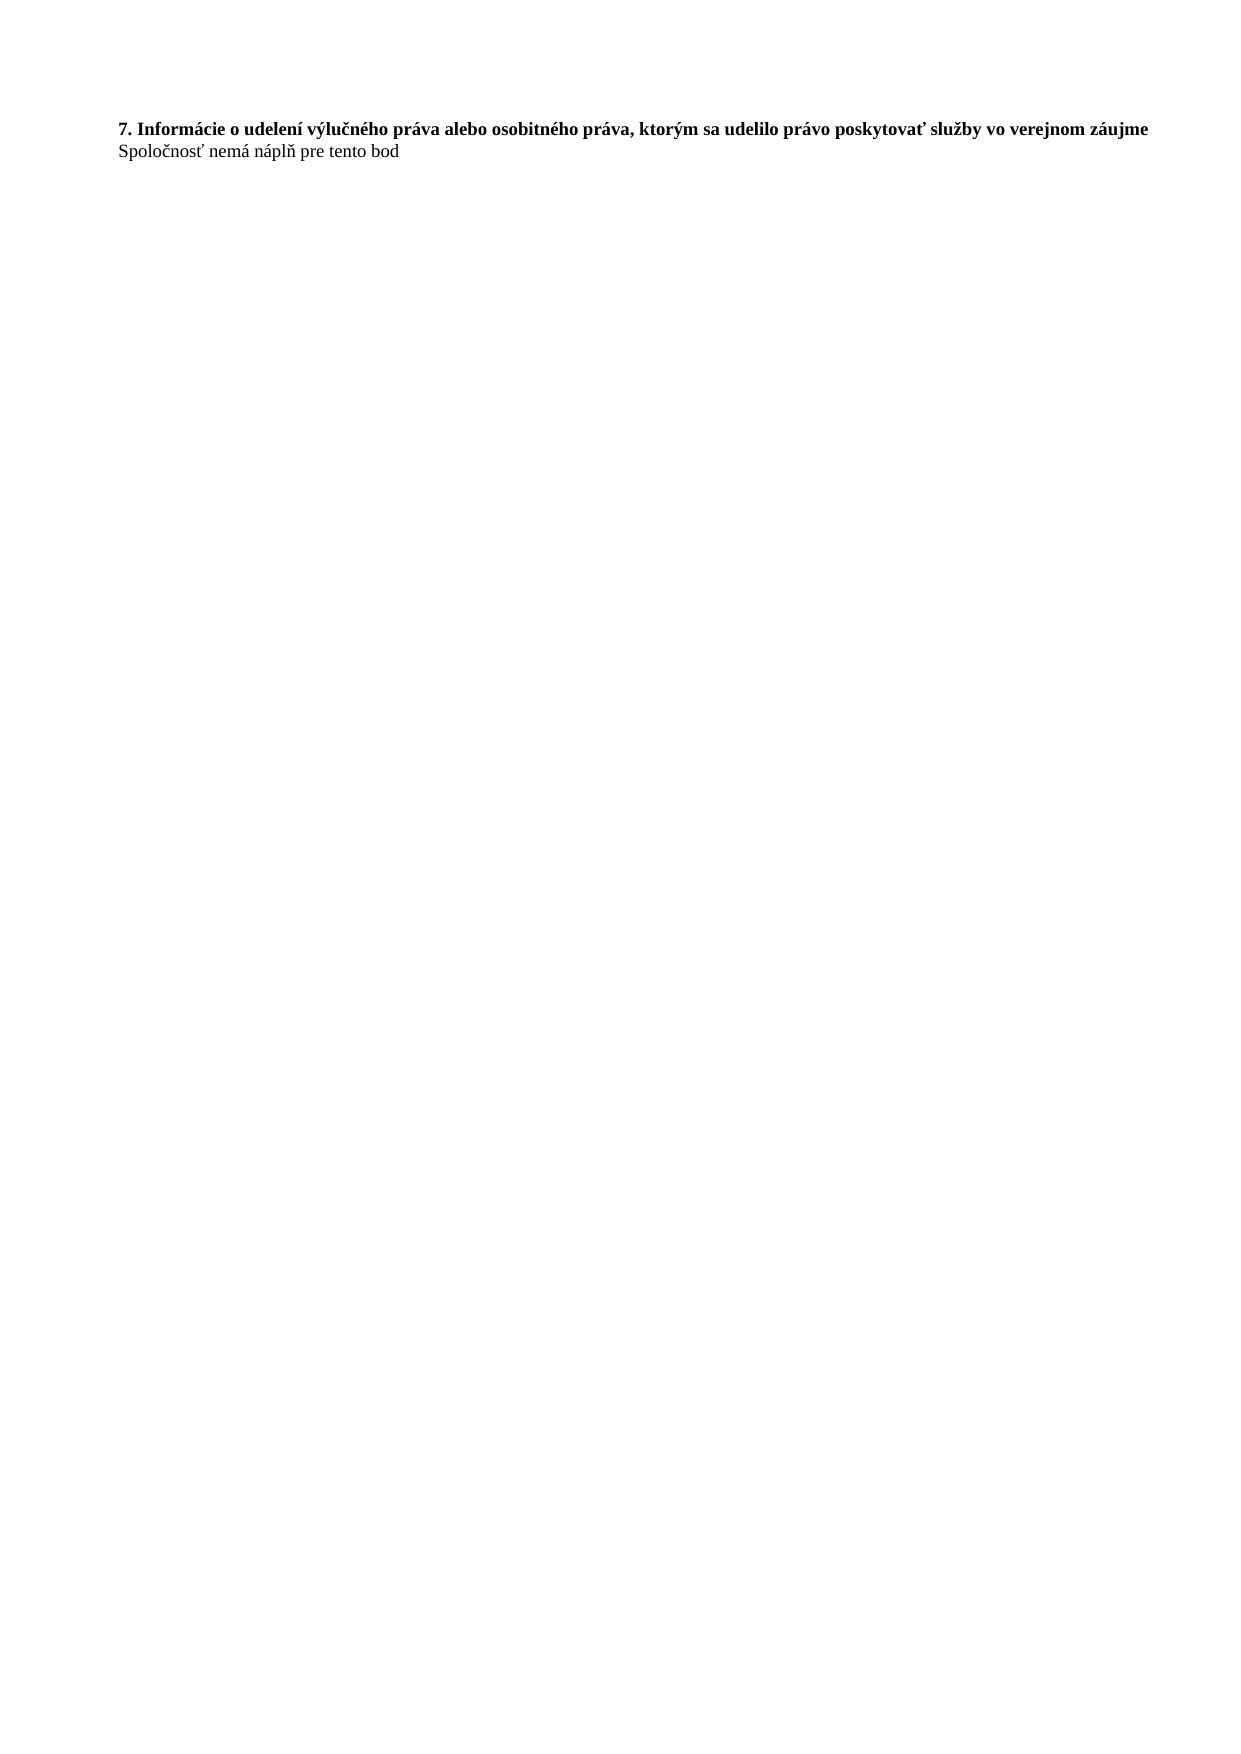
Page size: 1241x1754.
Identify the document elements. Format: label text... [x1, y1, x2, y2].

text Spoločnosť nemá náplň pre tento bod [118, 140, 1182, 161]
text 7. Informácie o udelení výlučného práva alebo osobitného práva, ktorým sa udelilo právo poskytovať služby vo verejnom záujme [118, 118, 1182, 140]
